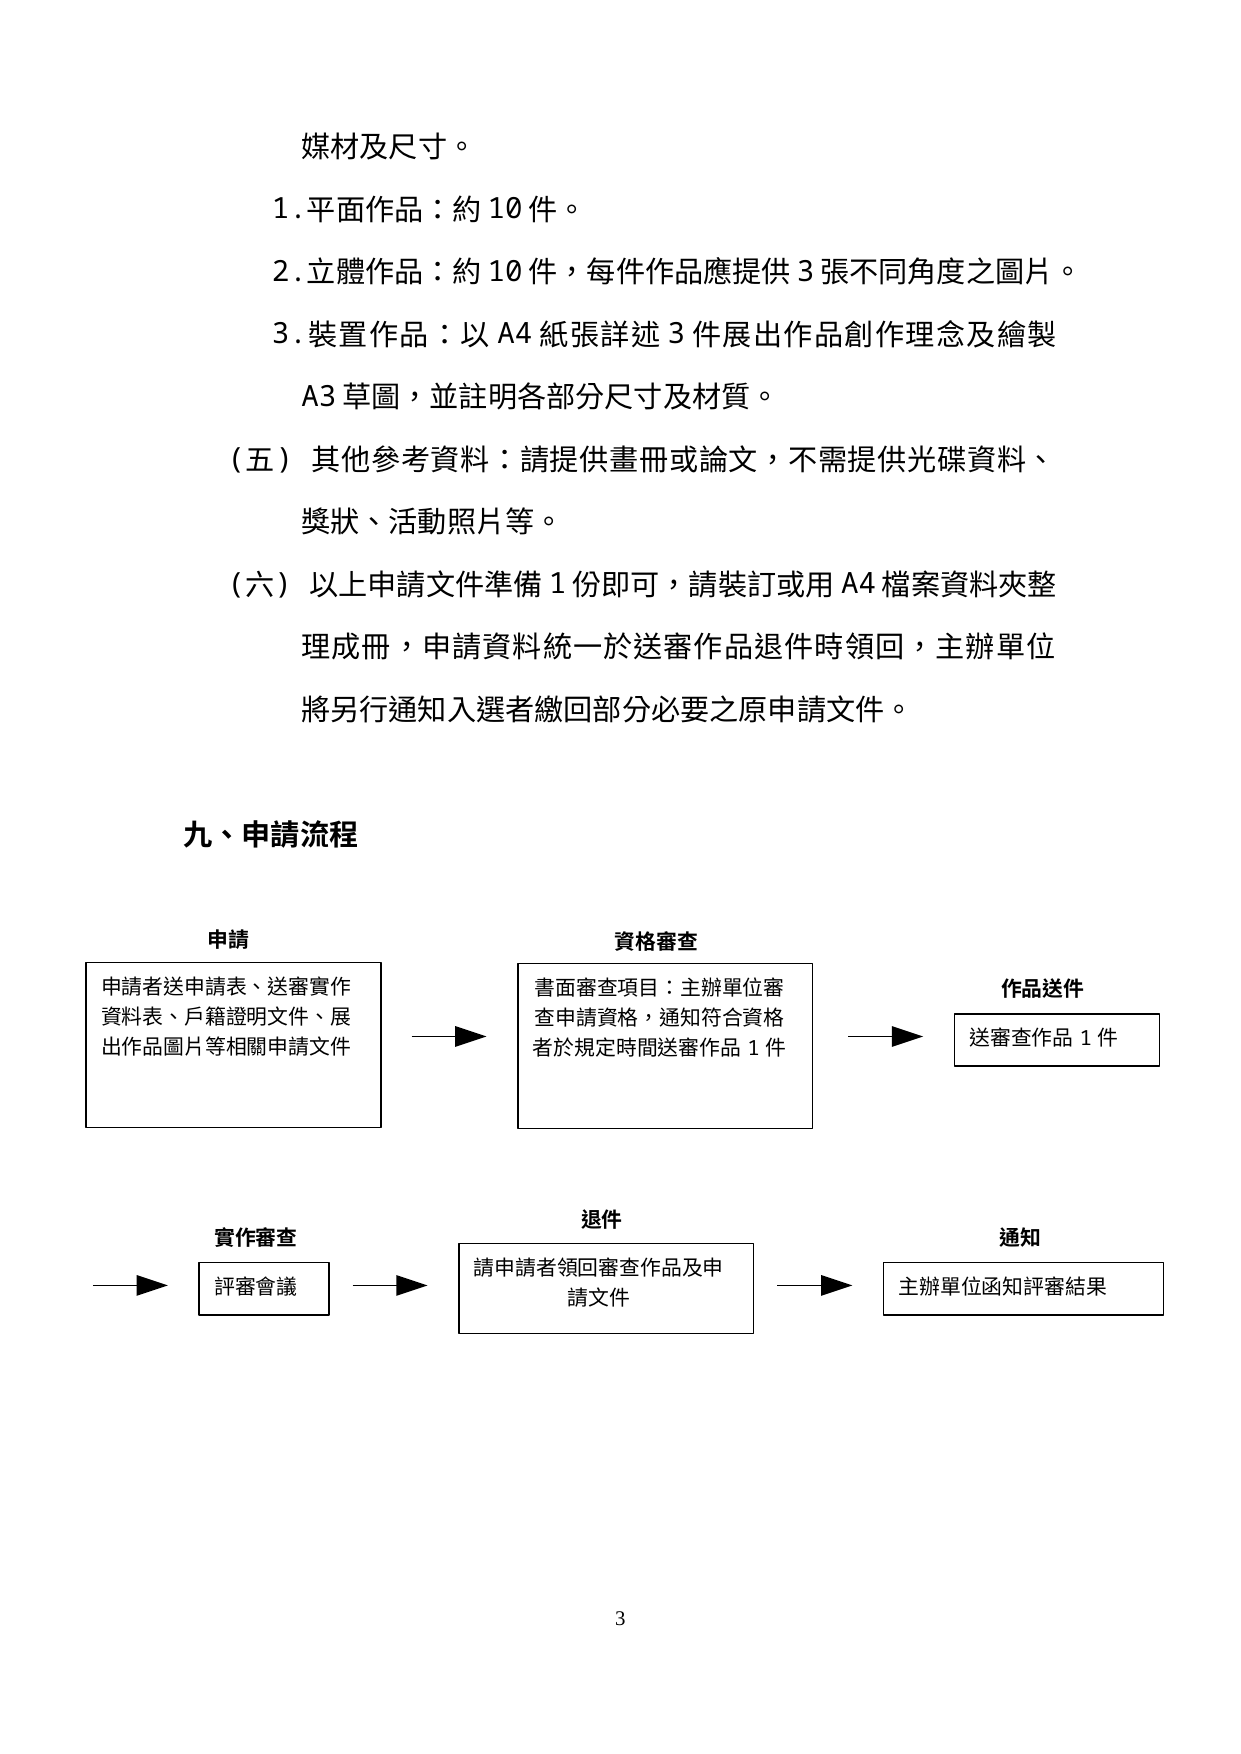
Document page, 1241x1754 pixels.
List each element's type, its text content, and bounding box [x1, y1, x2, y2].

text 2.立體作品：約10件，每件作品應提供3張不同角度之圖片。 [183, 228, 1057, 291]
text 3.裝置作品：以A4紙張詳述3件展出作品創作理念及繪製A3草圖，並註明各部分尺寸及材質。 [272, 291, 1057, 416]
text (五) 其他參考資料：請提供畫冊或論文，不需提供光碟資料、獎狀、活動照片等。 [227, 416, 1057, 541]
text (六) 以上申請文件準備1份即可，請裝訂或用A4檔案資料夾整理成冊，申請資料統一於送審作品退件時領回，主辦單位將另行通知入選者繳回部分必要之原申請文件。 [227, 541, 1057, 728]
text 1.平面作品：約10件。 [183, 166, 1057, 228]
text 九、申請流程 [183, 791, 1057, 853]
text 為便利評審審查參考，請提供彩色照片或彩色列印輸出圖，每張圖片尺寸5×7吋以上，需註明作品名稱、創作時間、媒材及尺寸。 [301, 103, 1057, 166]
